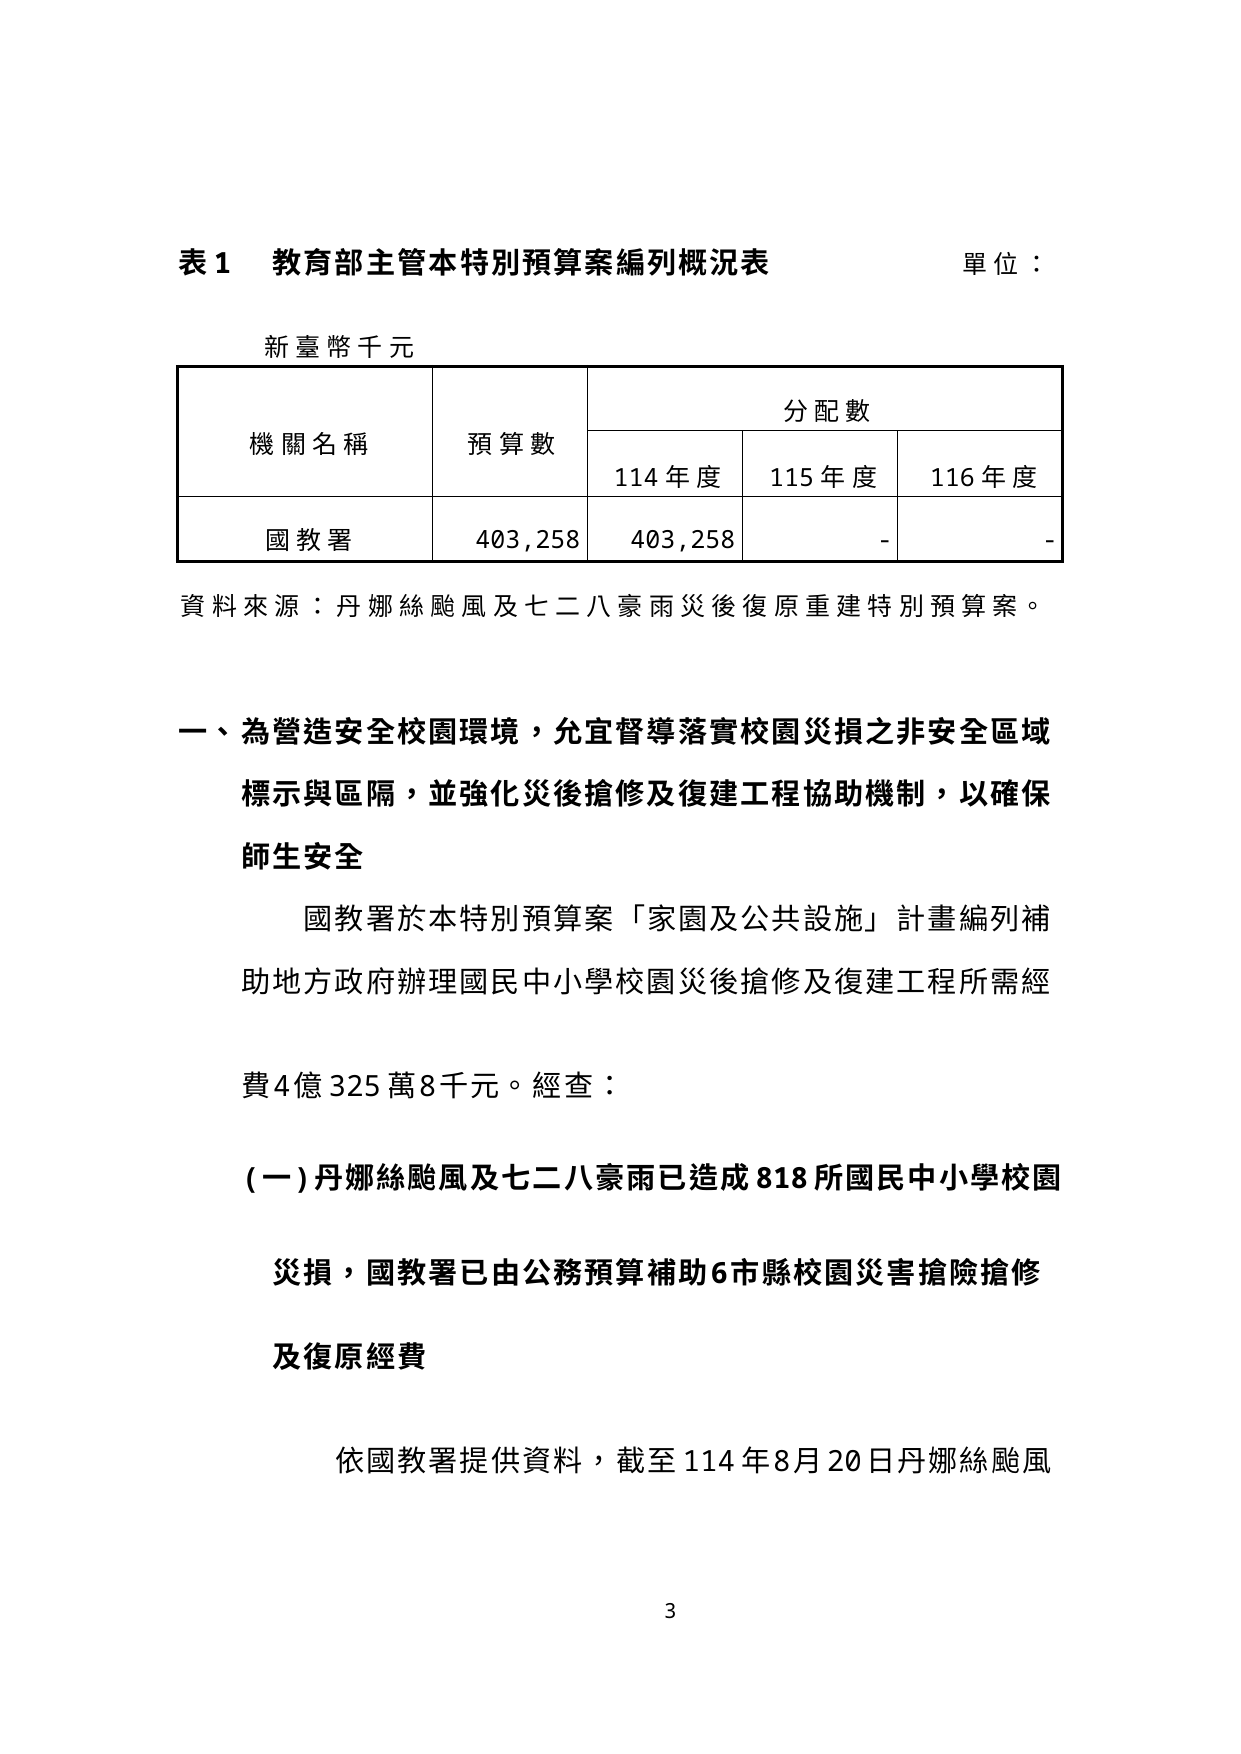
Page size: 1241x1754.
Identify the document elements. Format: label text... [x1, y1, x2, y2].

table_cell - [743, 497, 897, 559]
table_header 分配數 [588, 368, 1061, 430]
table_cell 國教署 [179, 497, 432, 559]
text 依國教署提供資料，截至114年8月20日丹娜絲颱風及七二八豪雨已造成818所國民中小學災損(詳表1)，國教署已由公務預算補助臺南市、嘉義縣、嘉義市、彰化縣、雲林縣及南投縣等6市縣校園災害搶險搶修及復原經費2,241萬元(詳表2)，用以支應國民中小學校園搶險與復原，如校園水、電、通訊、安全評估等緊急復原工作。 [266, 1375, 1063, 1500]
text (一)丹娜絲颱風及七二八豪雨已造成818所國民中小學校園災損，國教署已由公務預算補助6市縣校園災害搶險搶修及復原經費 [236, 1125, 1063, 1375]
table_header 機關名稱 [179, 368, 432, 496]
table_cell 403,258 [588, 497, 742, 559]
text 表1 教育部主管本特別預算案編列概況表 單位：新臺幣千元 [177, 177, 1063, 365]
text 一、為營造安全校園環境，允宜督導落實校園災損之非安全區域標示與區隔，並強化災後搶修及復建工程協助機制，以確保師生安全 [177, 688, 1063, 875]
table_header 預算數 [433, 368, 587, 496]
table_cell 114年度 [588, 431, 742, 496]
table_cell - [898, 497, 1061, 559]
table_cell 115年度 [743, 431, 897, 496]
text 國教署於本特別預算案「家園及公共設施」計畫編列補助地方政府辦理國民中小學校園災後搶修及復建工程所需經費4億325萬8千元。經查： [236, 875, 1063, 1125]
table_cell 403,258 [433, 497, 587, 559]
table_cell 116年度 [898, 431, 1061, 496]
text 資料來源：丹娜絲颱風及七二八豪雨災後復原重建特別預算案。 [177, 563, 1063, 625]
